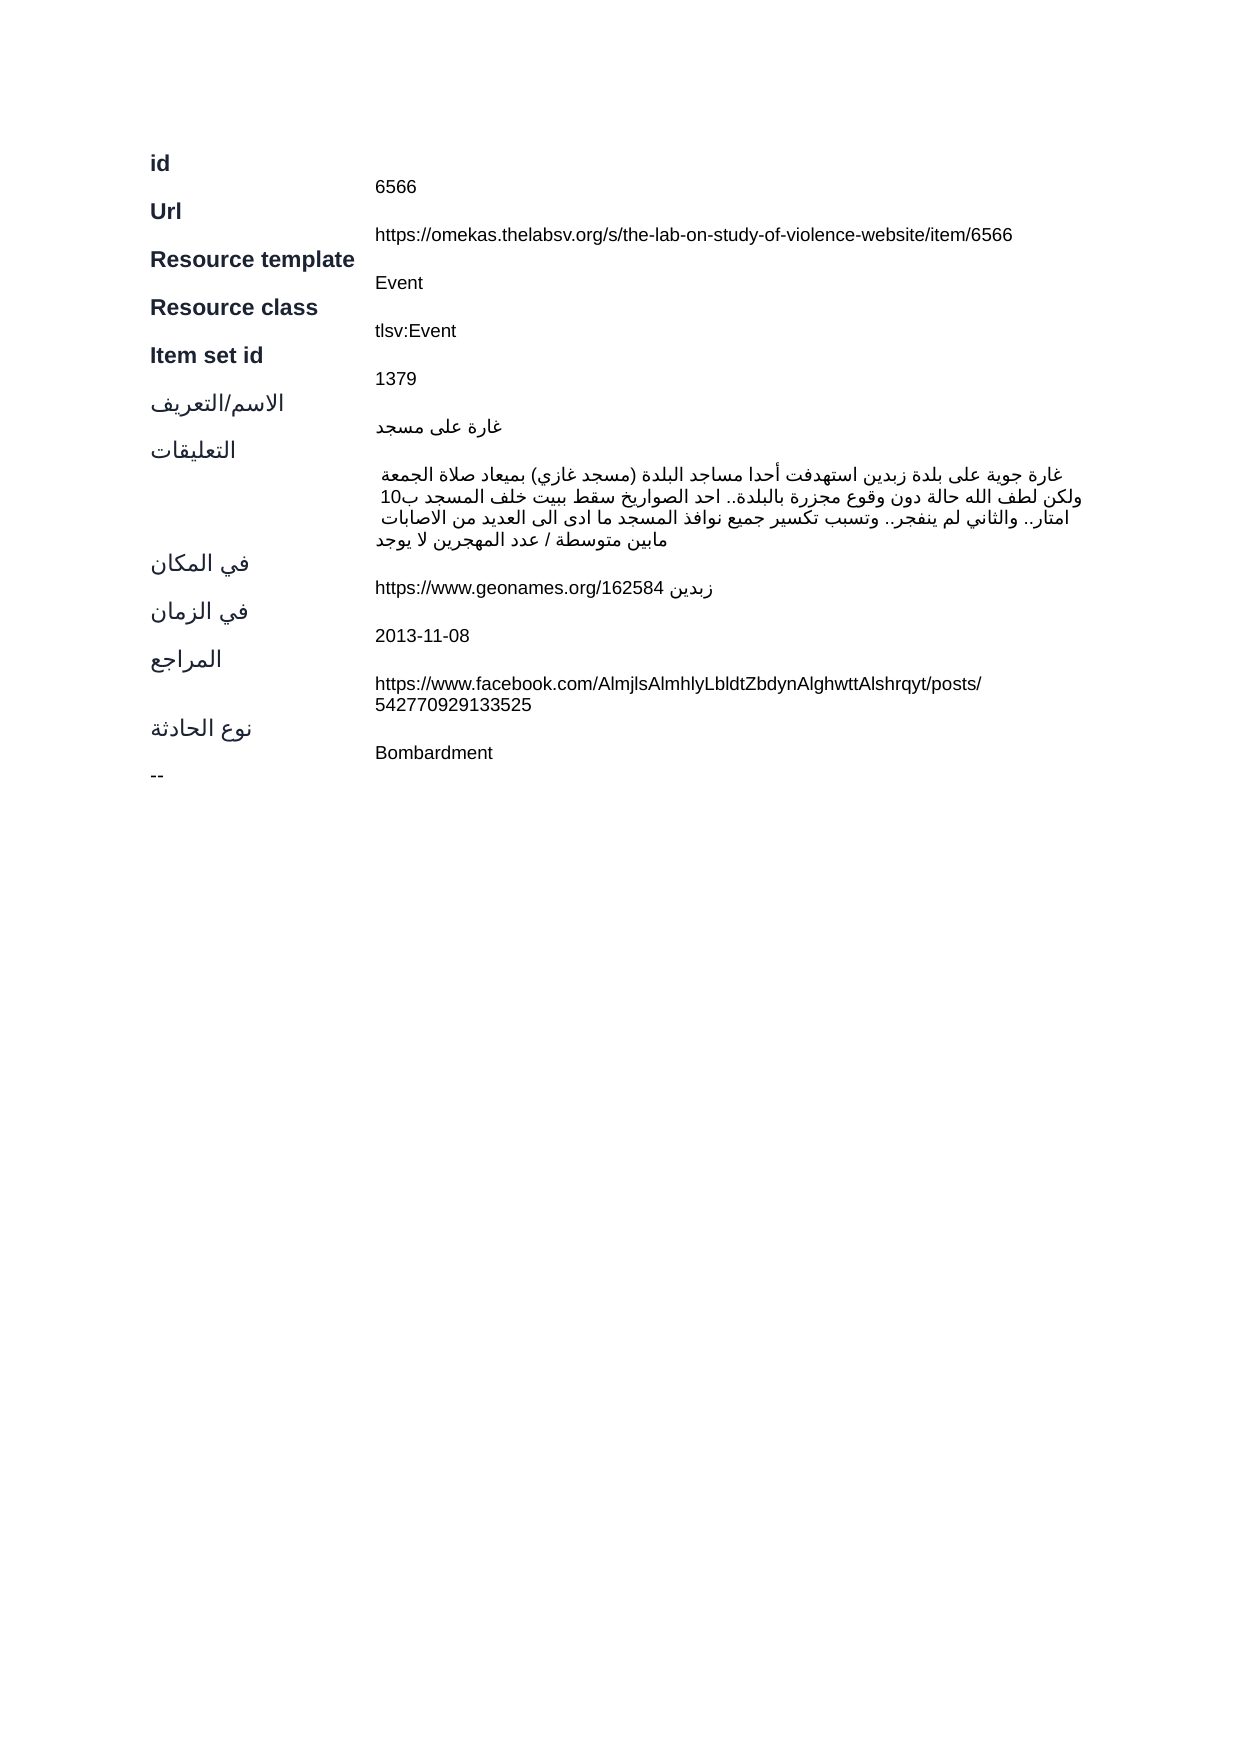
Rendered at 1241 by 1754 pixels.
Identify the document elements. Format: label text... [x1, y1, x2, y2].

text Event [375, 272, 1090, 294]
text Resource class [150, 294, 1090, 320]
text غارة جوية على بلدة زبدين استهدفت أحدا مساجد البلدة (مسجد غازي) بميعاد صلاة الجمعة ولكن لطف الله حالة دون وقوع مجزرة بالبلدة.. احد الصواريخ سقط ببيت خلف المسجد ب10 امتار.. والثاني لم ينفجر.. وتسبب تكسير جميع نوافذ المسجد ما ادى الى العديد من الاصابات مابين متوسطة / عدد المهجرين لا يوجد [375, 464, 1090, 550]
text في الزمان [150, 598, 1090, 624]
text الاسم/التعريف [150, 389, 1090, 416]
text id [150, 150, 1090, 176]
text 1379 [375, 368, 1090, 389]
text https://www.facebook.com/AlmjlsAlmhlyLbldtZbdynAlghwttAlshrqyt/posts/542770929133525 [375, 672, 1090, 715]
text https://www.geonames.org/162584 زبدين [375, 576, 1090, 598]
text غارة على مسجد [375, 416, 1090, 437]
text https://omekas.thelabsv.org/s/the-lab-on-study-of-violence-website/item/6566 [375, 224, 1090, 246]
text في المكان [150, 550, 1090, 576]
text نوع الحادثة [150, 715, 1090, 742]
text Resource template [150, 246, 1090, 272]
text المراجع [150, 646, 1090, 672]
text Item set id [150, 342, 1090, 368]
text -- [150, 763, 1090, 787]
text 6566 [375, 176, 1090, 198]
text tlsv:Event [375, 320, 1090, 342]
text Bombardment [375, 742, 1090, 763]
text Url [150, 198, 1090, 224]
text التعليقات [150, 437, 1090, 464]
text 2013-11-08 [375, 624, 1090, 646]
